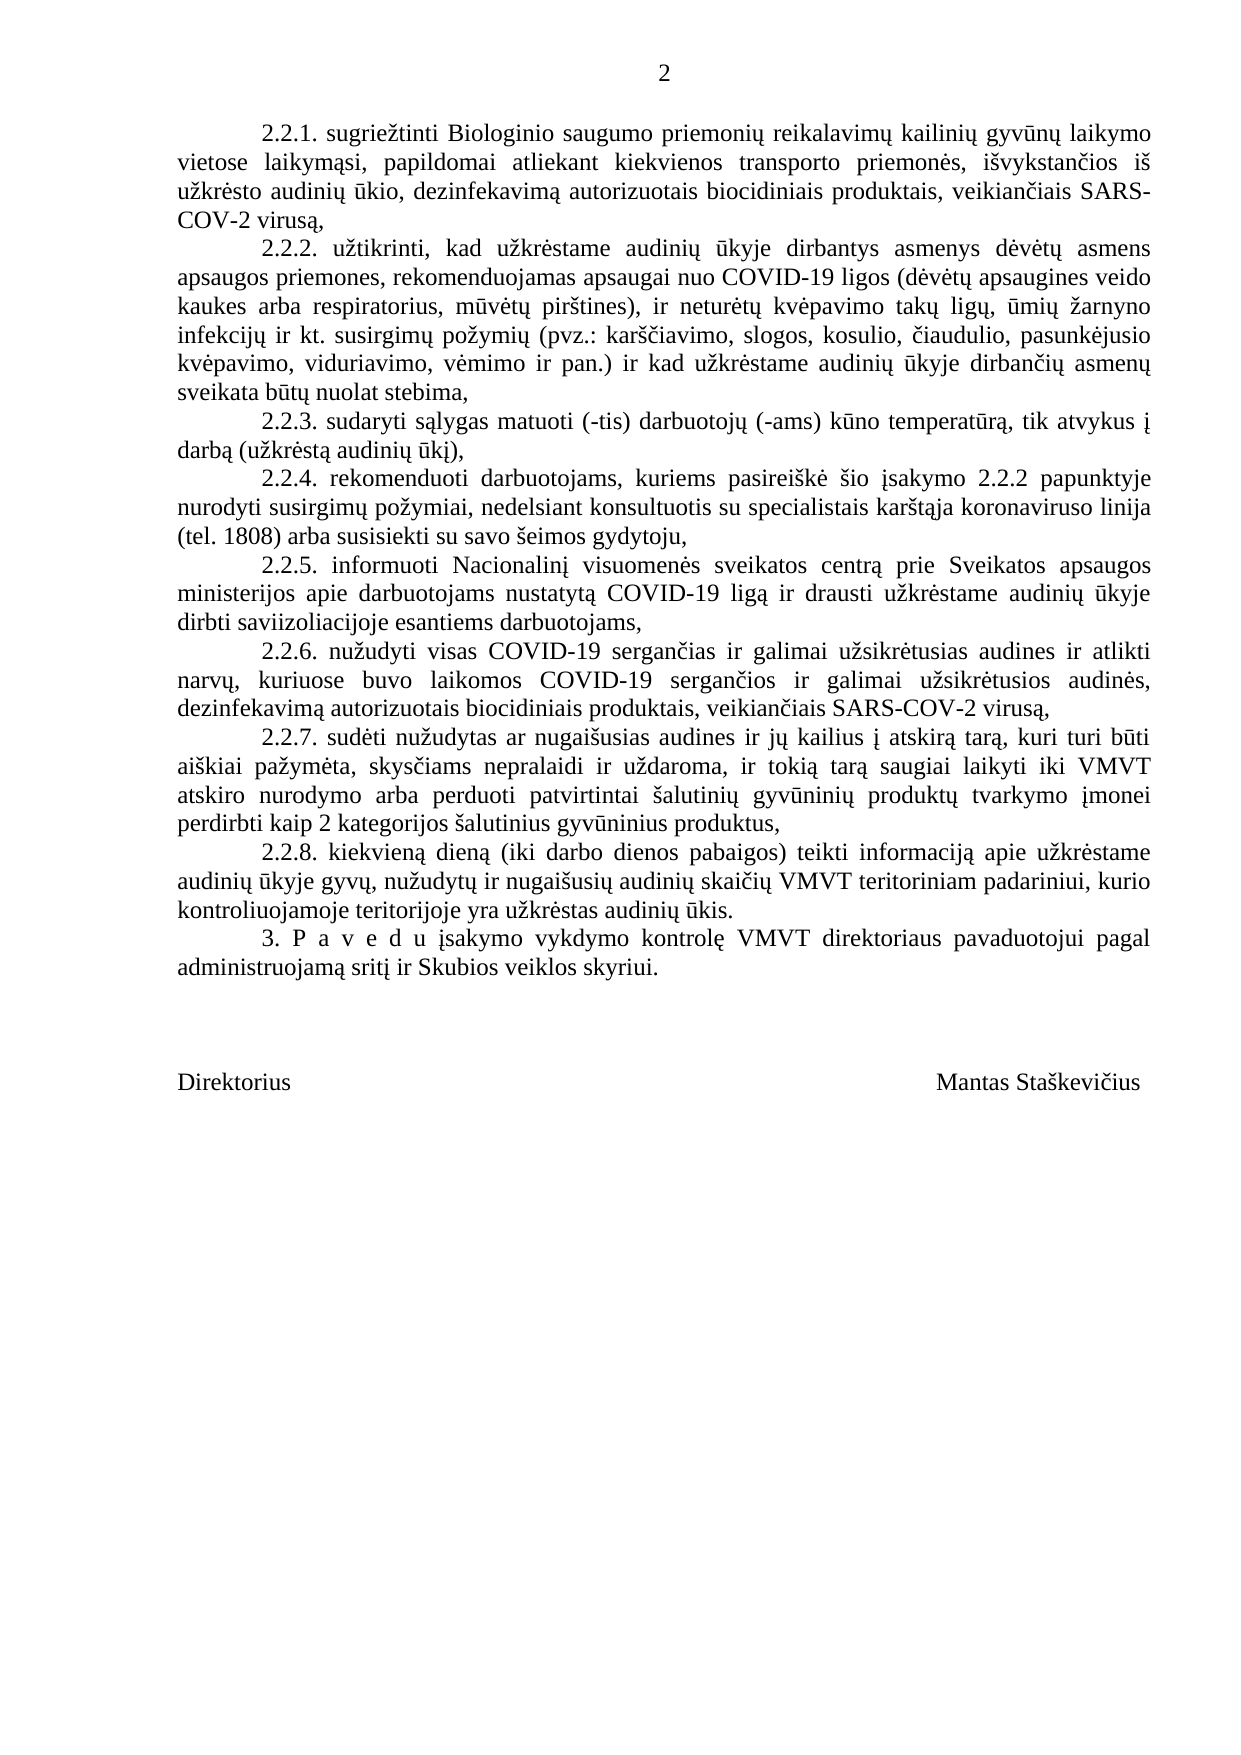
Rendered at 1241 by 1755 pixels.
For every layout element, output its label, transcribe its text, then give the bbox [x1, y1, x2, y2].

text 2.2.1. sugriežtinti Biologinio saugumo priemonių reikalavimų kailinių gyvūnų laikymo vietose laikymąsi, papildomai atliekant kiekvienos transporto priemonės, išvykstančios iš užkrėsto audinių ūkio, dezinfekavimą autorizuotais biocidiniais produktais, veikiančiais SARS-COV-2 virusą, [177, 118, 1152, 233]
text 2.2.8. kiekvieną dieną (iki darbo dienos pabaigos) teikti informaciją apie užkrėstame audinių ūkyje gyvų, nužudytų ir nugaišusių audinių skaičių VMVT teritoriniam padariniui, kurio kontroliuojamoje teritorijoje yra užkrėstas audinių ūkis. [177, 837, 1152, 923]
text 2.2.4. rekomenduoti darbuotojams, kuriems pasireiškė šio įsakymo 2.2.2 papunktyje nurodyti susirgimų požymiai, nedelsiant konsultuotis su specialistais karštąja koronaviruso linija (tel. 1808) arba susisiekti su savo šeimos gydytoju, [177, 463, 1152, 550]
text 2.2.7. sudėti nužudytas ar nugaišusias audines ir jų kailius į atskirą tarą, kuri turi būti aiškiai pažymėta, skysčiams nepralaidi ir uždaroma, ir tokią tarą saugiai laikyti iki VMVT atskiro nurodymo arba perduoti patvirtintai šalutinių gyvūninių produktų tvarkymo įmonei perdirbti kaip 2 kategorijos šalutinius gyvūninius produktus, [177, 722, 1152, 837]
text 3. P a v e d u įsakymo vykdymo kontrolę VMVT direktoriaus pavaduotojui pagal administruojamą sritį ir Skubios veiklos skyriui. [177, 923, 1152, 981]
text 2.2.2. užtikrinti, kad užkrėstame audinių ūkyje dirbantys asmenys dėvėtų asmens apsaugos priemones, rekomenduojamas apsaugai nuo COVID-19 ligos (dėvėtų apsaugines veido kaukes arba respiratorius, mūvėtų pirštines), ir neturėtų kvėpavimo takų ligų, ūmių žarnyno infekcijų ir kt. susirgimų požymių (pvz.: karščiavimo, slogos, kosulio, čiaudulio, pasunkėjusio kvėpavimo, viduriavimo, vėmimo ir pan.) ir kad užkrėstame audinių ūkyje dirbančių asmenų sveikata būtų nuolat stebima, [177, 233, 1152, 406]
text 2.2.6. nužudyti visas COVID-19 sergančias ir galimai užsikrėtusias audines ir atlikti narvų, kuriuose buvo laikomos COVID-19 sergančios ir galimai užsikrėtusios audinės, dezinfekavimą autorizuotais biocidiniais produktais, veikiančiais SARS-COV-2 virusą, [177, 636, 1152, 722]
text 2.2.3. sudaryti sąlygas matuoti (-tis) darbuotojų (-ams) kūno temperatūrą, tik atvykus į darbą (užkrėstą audinių ūkį), [177, 406, 1152, 463]
text Direktorius Mantas Staškevičius [177, 1067, 1152, 1096]
text 2.2.5. informuoti Nacionalinį visuomenės sveikatos centrą prie Sveikatos apsaugos ministerijos apie darbuotojams nustatytą COVID-19 ligą ir drausti užkrėstame audinių ūkyje dirbti saviizoliacijoje esantiems darbuotojams, [177, 550, 1152, 636]
